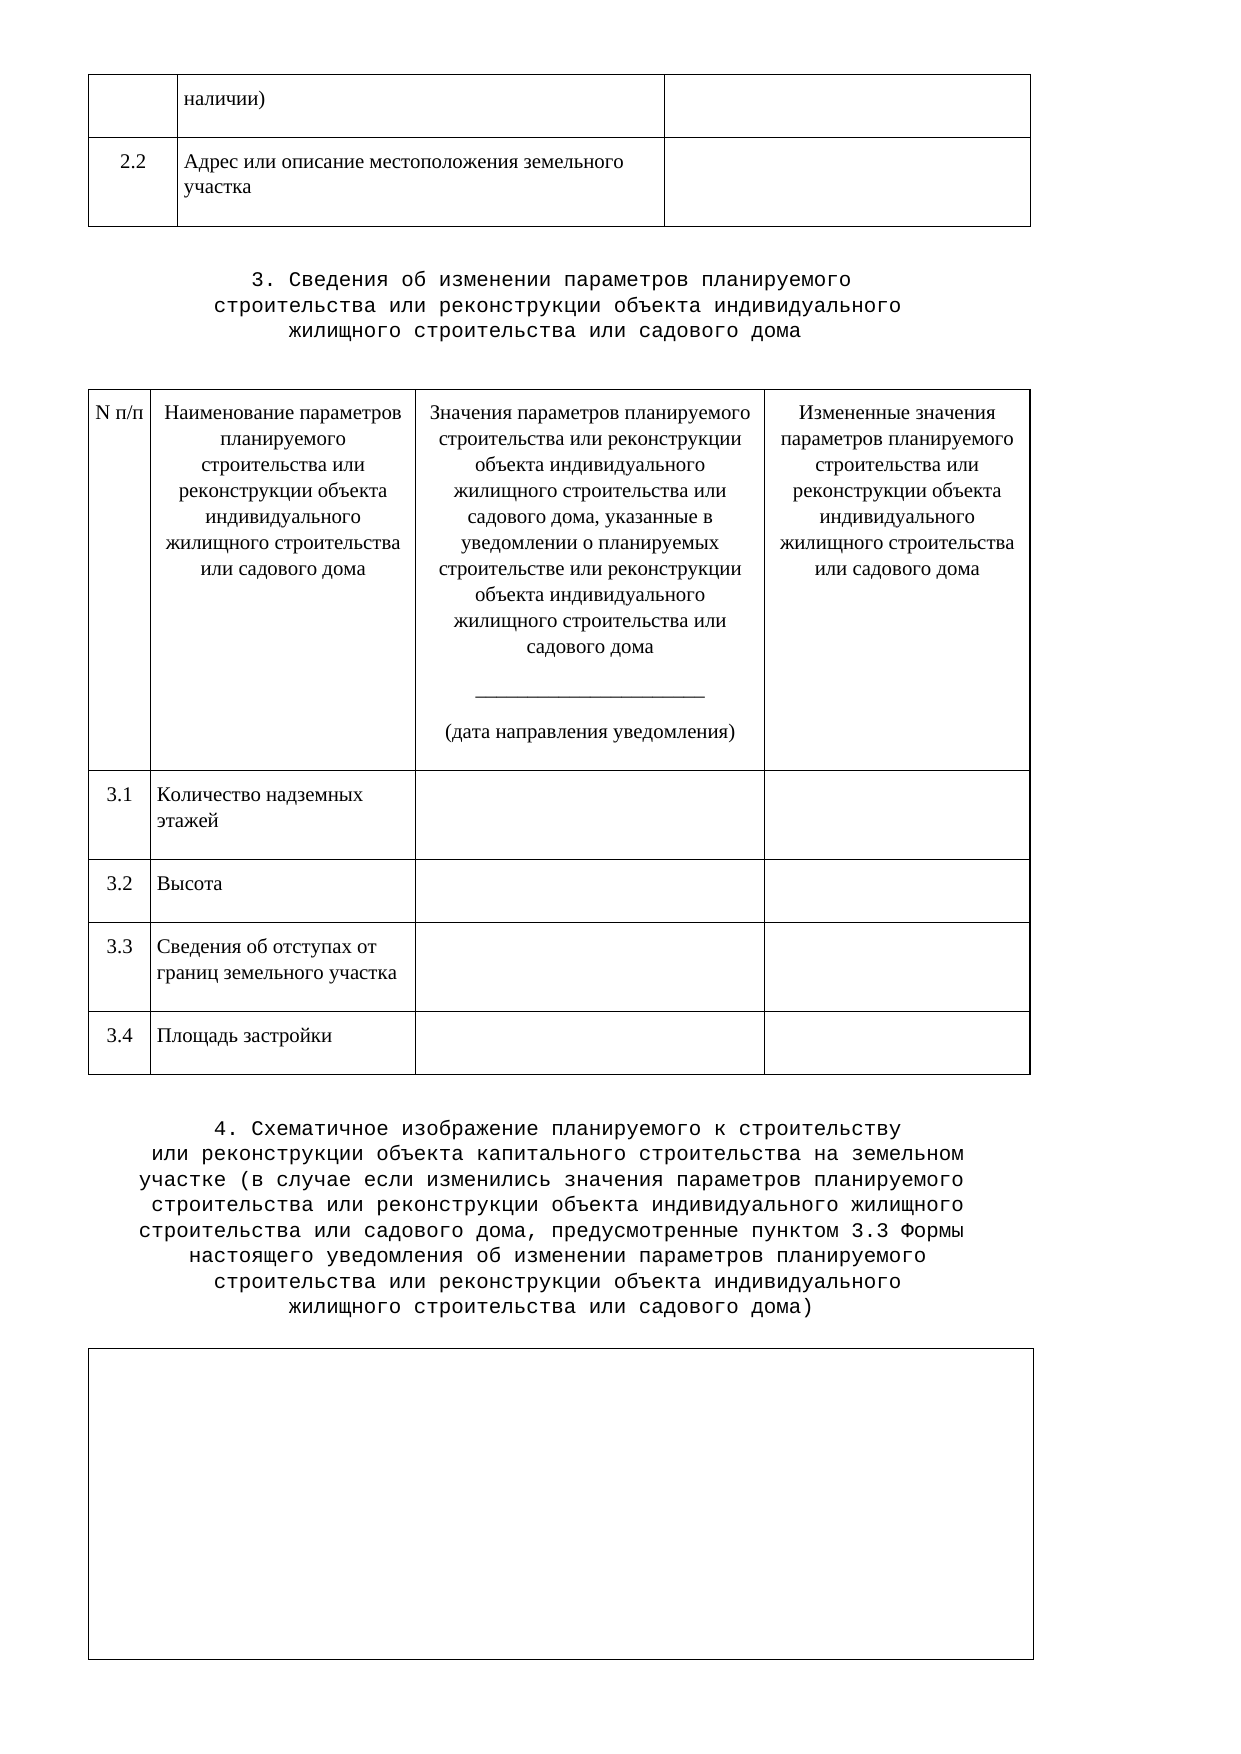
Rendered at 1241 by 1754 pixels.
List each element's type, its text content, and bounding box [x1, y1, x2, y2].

table_cell 3.4 [89, 1012, 150, 1074]
table_cell [765, 860, 1029, 922]
table_cell 3.2 [89, 860, 150, 922]
text 3. Сведения об изменении параметров планируемого [89, 269, 1151, 293]
text строительства или реконструкции объекта индивидуального [89, 1271, 1151, 1295]
text 4. Схематичное изображение планируемого к строительству [89, 1118, 1151, 1142]
text строительства или садового дома, предусмотренные пунктом 3.3 Формы [89, 1220, 1151, 1244]
table_header N п/п [89, 390, 150, 770]
text или реконструкции объекта капитального строительства на земельном [89, 1143, 1151, 1167]
table_cell 2.2 [89, 138, 177, 226]
text строительства или реконструкции объекта индивидуального жилищного [89, 1194, 1151, 1218]
table_cell [416, 771, 764, 859]
table_cell Количество надземных этажей [151, 771, 415, 859]
table_cell [416, 1012, 764, 1074]
table_cell [89, 1473, 1033, 1535]
table_cell 3.3 [89, 923, 150, 1011]
table_cell [416, 923, 764, 1011]
table_header [89, 1349, 1033, 1411]
text настоящего уведомления об изменении параметров планируемого [89, 1246, 1151, 1269]
table_cell Адрес или описание местоположения земельного участка [178, 138, 664, 226]
table_cell [89, 1535, 1033, 1597]
table_cell [765, 771, 1029, 859]
table_cell Сведения об отступах от границ земельного участка [151, 923, 415, 1011]
table_header Наименование параметров планируемого строительства или реконструкции объекта индивидуального жилищного строительства или садового дома [151, 390, 415, 770]
table_header [89, 75, 177, 137]
table_cell Площадь застройки [151, 1012, 415, 1074]
table_cell [89, 1597, 1033, 1659]
table_header [665, 75, 1030, 137]
table_cell 3.1 [89, 771, 150, 859]
table_cell [765, 1012, 1029, 1074]
text строительства или реконструкции объекта индивидуального [89, 295, 1151, 319]
text жилищного строительства или садового дома) [89, 1297, 1151, 1320]
table_header Измененные значения параметров планируемого строительства или реконструкции объекта индивидуального жилищного строительства или садового дома [765, 390, 1029, 770]
table_cell Высота [151, 860, 415, 922]
text жилищного строительства или садового дома [89, 321, 1151, 344]
table_header Значения параметров планируемого строительства или реконструкции объекта индивидуального жилищного строительства или садового дома, указанные в уведомлении о планируемых строительстве или реконструкции объекта индивидуального жилищного строительства или садового дома ______________________ (дата направления уведомления) [416, 390, 764, 770]
table_header наличии) [178, 75, 664, 137]
table_cell [665, 138, 1030, 226]
text участке (в случае если изменились значения параметров планируемого [89, 1169, 1151, 1193]
table_cell [765, 923, 1029, 1011]
table_cell [416, 860, 764, 922]
table_cell [89, 1411, 1033, 1473]
